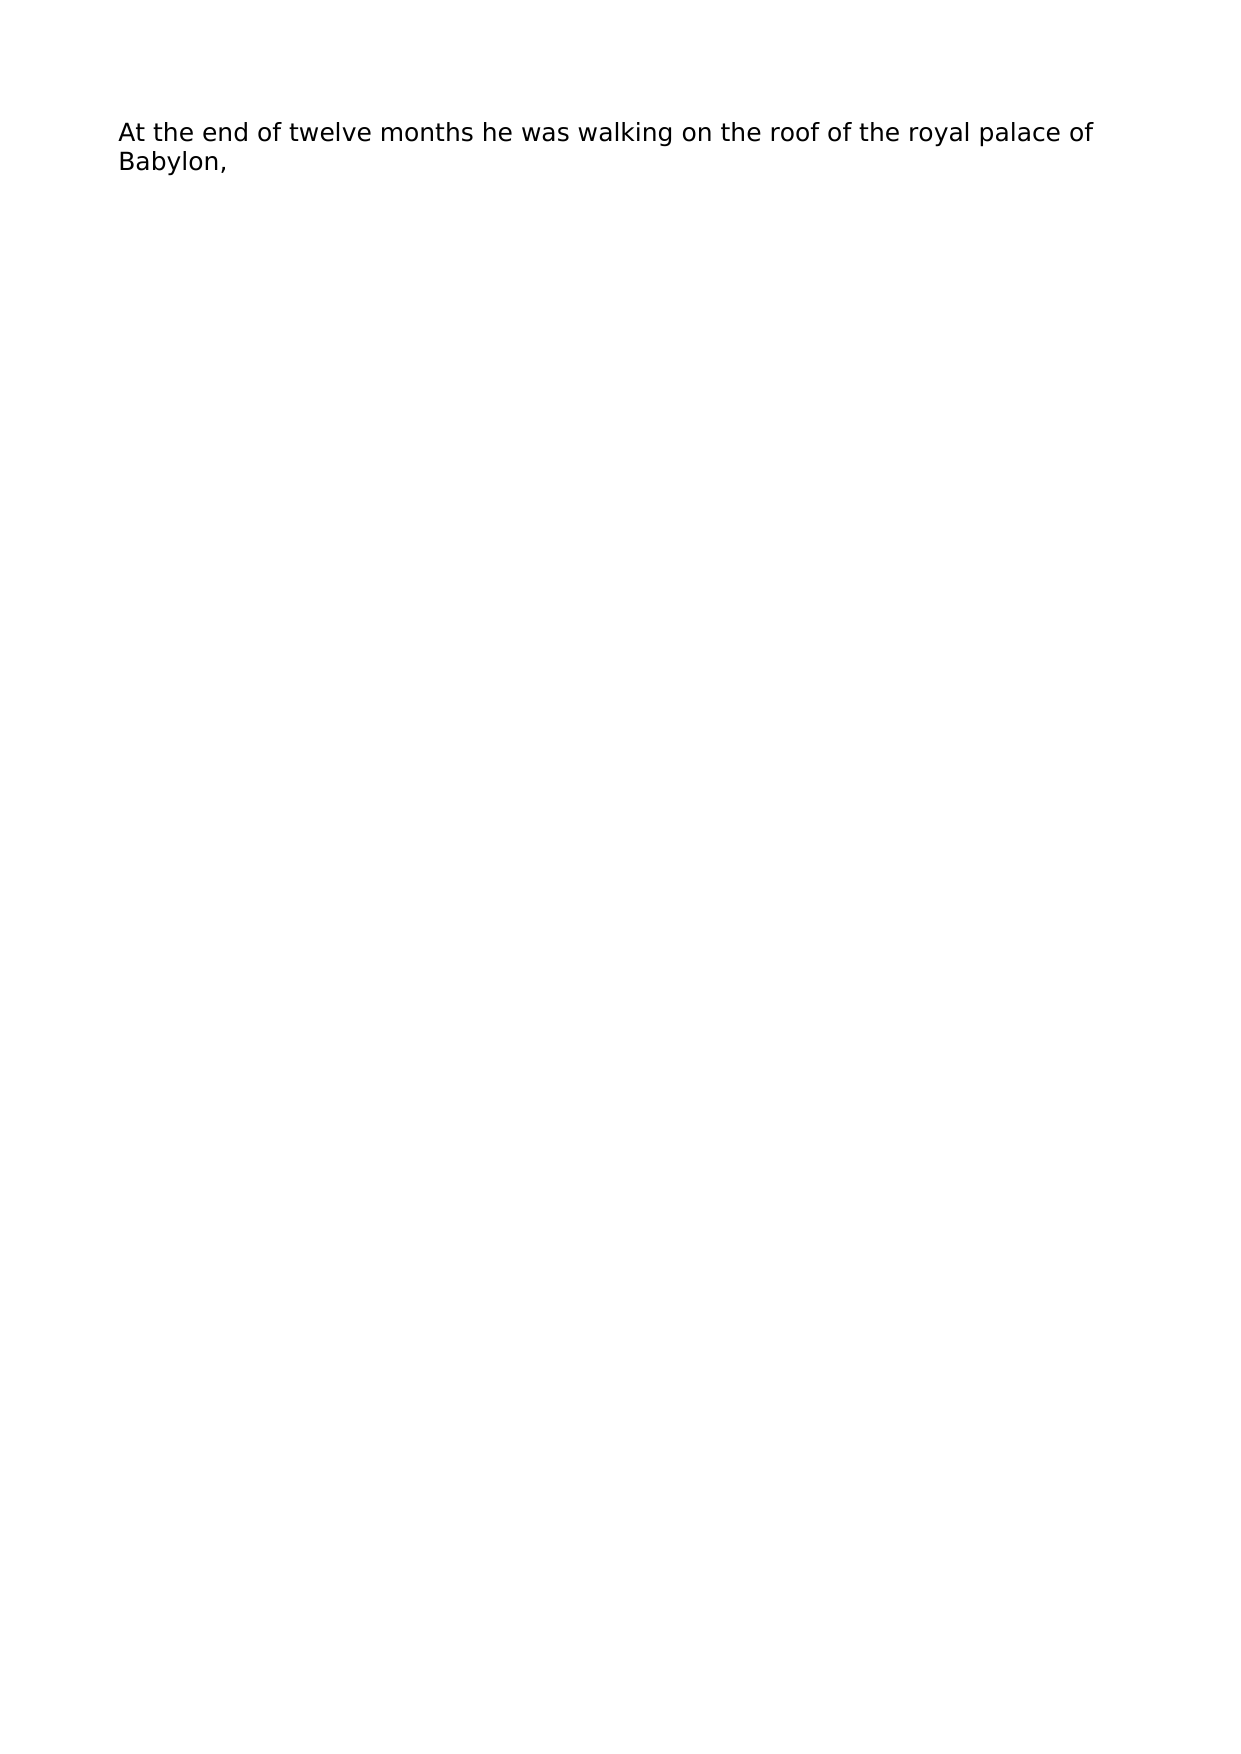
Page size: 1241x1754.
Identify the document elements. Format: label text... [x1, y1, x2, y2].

text At the end of twelve months he was walking on the roof of the royal palace of Babylon, [118, 118, 1122, 176]
